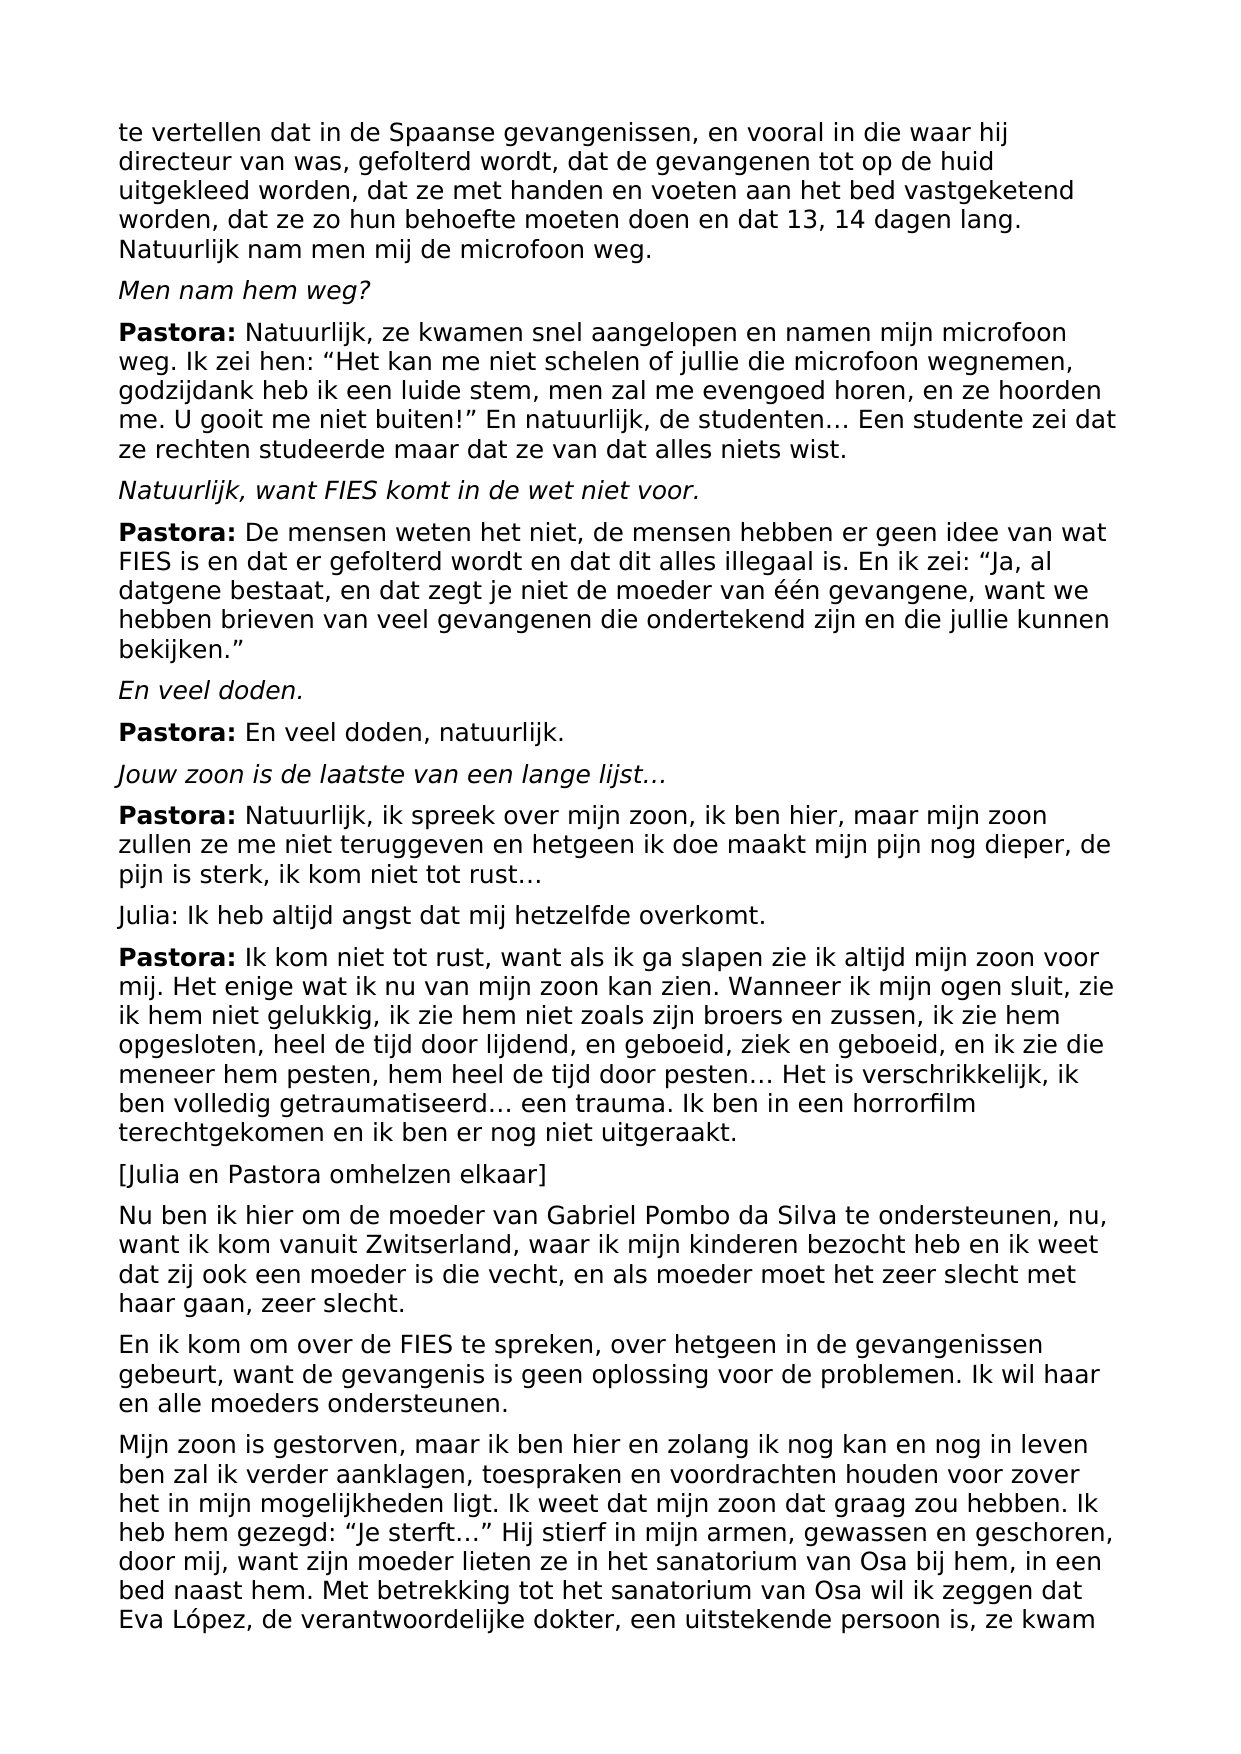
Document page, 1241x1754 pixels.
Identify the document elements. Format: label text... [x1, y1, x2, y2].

text Pastora: De mensen weten het niet, de mensen hebben er geen idee van wat FIES is en dat er gefolterd wordt en dat dit alles illegaal is. En ik zei: “Ja, al datgene bestaat, en dat zegt je niet de moeder van één gevangene, want we hebben brieven van veel gevangenen die ondertekend zijn en die jullie kunnen bekijken.” [118, 518, 1122, 664]
text Pastora: En veel doden, natuurlijk. [118, 718, 1122, 747]
text En ik kom om over de FIES te spreken, over hetgeen in de gevangenissen gebeurt, want de gevangenis is geen oplossing voor de problemen. Ik wil haar en alle moeders ondersteunen. [118, 1331, 1122, 1418]
text Men nam hem weg? [118, 276, 1122, 306]
text Nu ben ik hier om de moeder van Gabriel Pombo da Silva te ondersteunen, nu, want ik kom vanuit Zwitserland, waar ik mijn kinderen bezocht heb en ik weet dat zij ook een moeder is die vecht, en als moeder moet het zeer slecht met haar gaan, zeer slecht. [118, 1201, 1122, 1318]
text Pastora: Ik kom niet tot rust, want als ik ga slapen zie ik altijd mijn zoon voor mij. Het enige wat ik nu van mijn zoon kan zien. Wanneer ik mijn ogen sluit, zie ik hem niet gelukkig, ik zie hem niet zoals zijn broers en zussen, ik zie hem opgesloten, heel de tijd door lijdend, en geboeid, ziek en geboeid, en ik zie die meneer hem pesten, hem heel de tijd door pesten… Het is verschrikkelijk, ik ben volledig getraumatiseerd… een trauma. Ik ben in een horrorfilm terechtgekomen en ik ben er nog niet uitgeraakt. [118, 943, 1122, 1147]
text Jouw zoon is de laatste van een lange lijst… [118, 760, 1122, 789]
text te vertellen dat in de Spaanse gevangenissen, en vooral in die waar hij directeur van was, gefolterd wordt, dat de gevangenen tot op de huid uitgekleed worden, dat ze met handen en voeten aan het bed vastgeketend worden, dat ze zo hun behoefte moeten doen en dat 13, 14 dagen lang. Natuurlijk nam men mij de microfoon weg. [118, 118, 1122, 264]
text Mijn zoon is gestorven, maar ik ben hier en zolang ik nog kan en nog in leven ben zal ik verder aanklagen, toespraken en voordrachten houden voor zover het in mijn mogelijkheden ligt. Ik weet dat mijn zoon dat graag zou hebben. Ik heb hem gezegd: “Je sterft…” Hij stierf in mijn armen, gewassen en geschoren, door mij, want zijn moeder lieten ze in het sanatorium van Osa bij hem, in een bed naast hem. Met betrekking tot het sanatorium van Osa wil ik zeggen dat Eva López, de verantwoordelijke dokter, een uitstekende persoon is, ze kwam [118, 1431, 1122, 1635]
text En veel doden. [118, 676, 1122, 706]
text [Julia en Pastora omhelzen elkaar] [118, 1160, 1122, 1189]
text Pastora: Natuurlijk, ze kwamen snel aangelopen en namen mijn microfoon weg. Ik zei hen: “Het kan me niet schelen of jullie die microfoon wegnemen, godzijdank heb ik een luide stem, men zal me evengoed horen, en ze hoorden me. U gooit me niet buiten!” En natuurlijk, de studenten… Een studente zei dat ze rechten studeerde maar dat ze van dat alles niets wist. [118, 318, 1122, 464]
text Pastora: Natuurlijk, ik spreek over mijn zoon, ik ben hier, maar mijn zoon zullen ze me niet teruggeven en hetgeen ik doe maakt mijn pijn nog dieper, de pijn is sterk, ik kom niet tot rust… [118, 801, 1122, 889]
text Natuurlijk, want FIES komt in de wet niet voor. [118, 476, 1122, 506]
text Julia: Ik heb altijd angst dat mij hetzelfde overkomt. [118, 901, 1122, 931]
